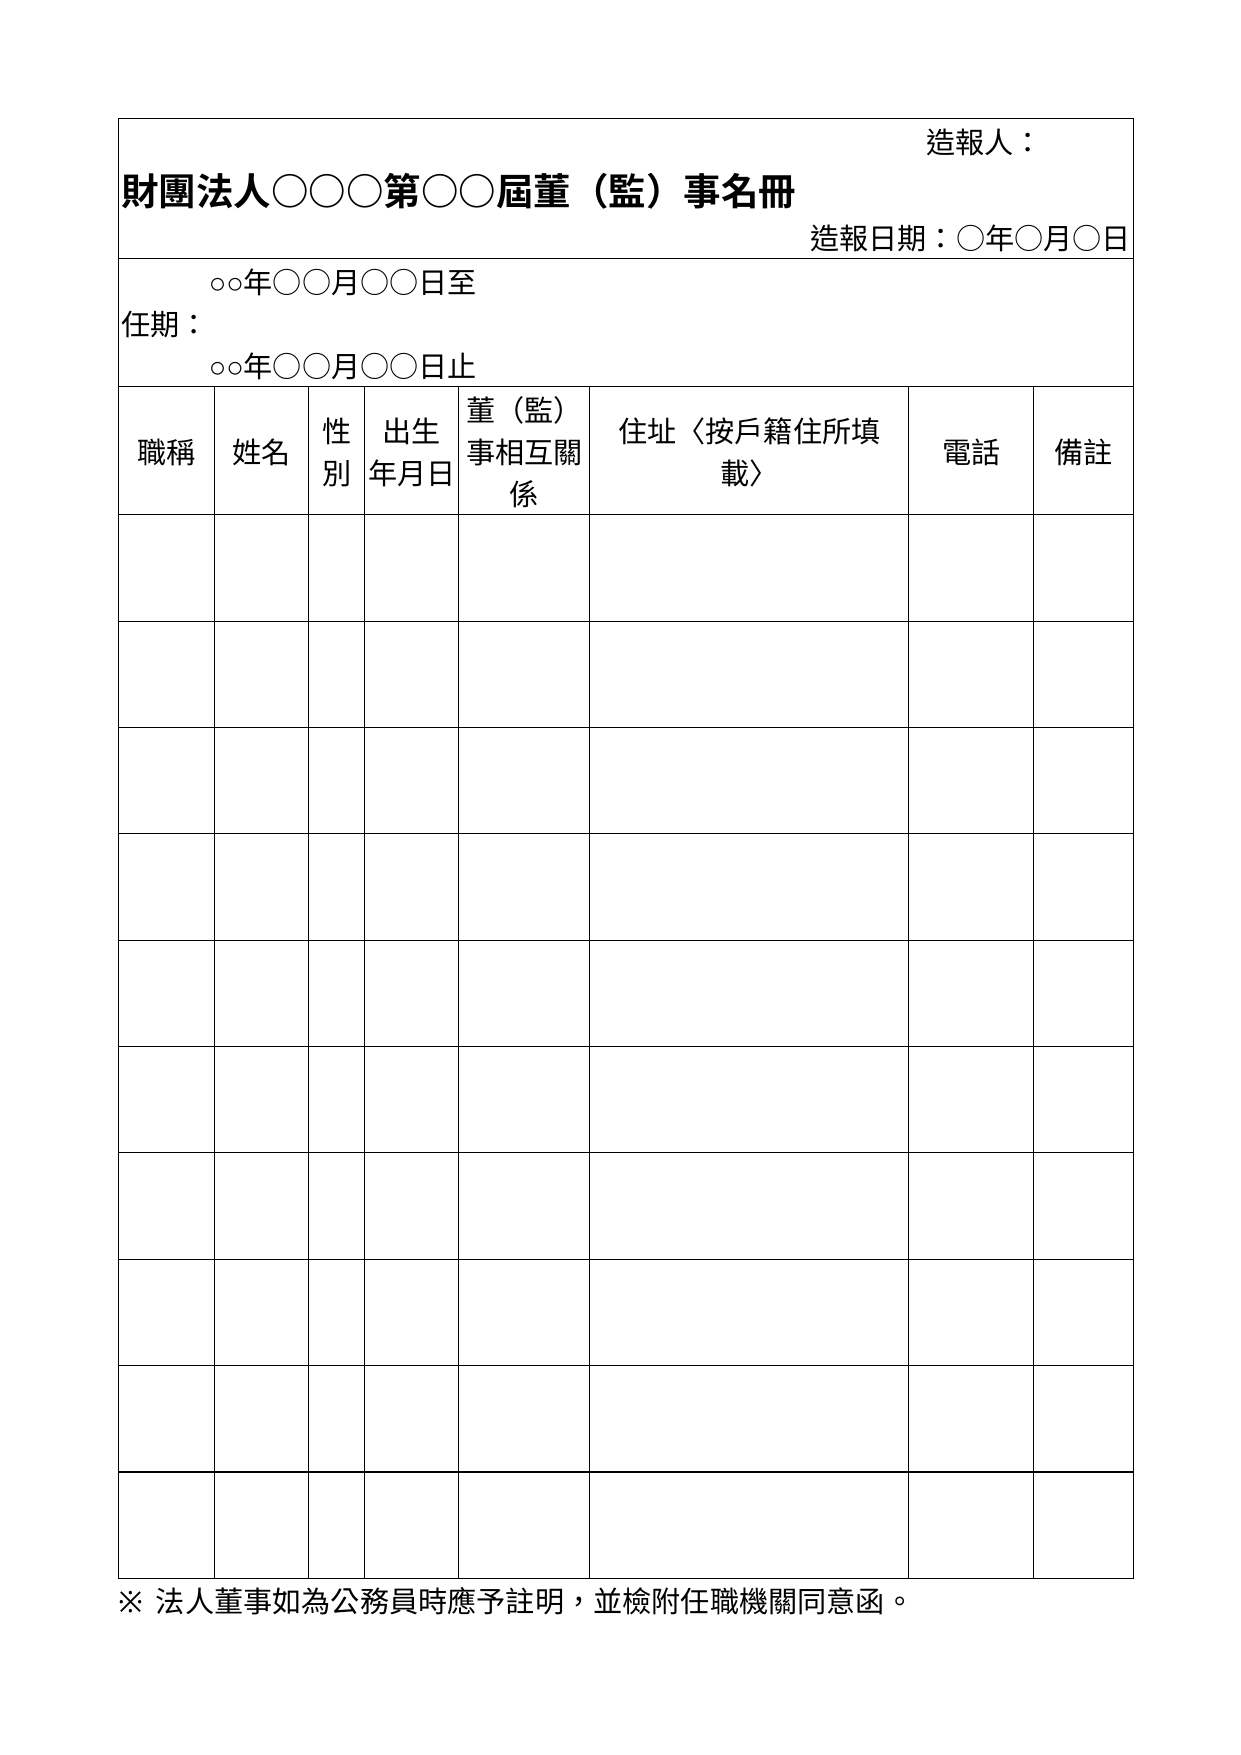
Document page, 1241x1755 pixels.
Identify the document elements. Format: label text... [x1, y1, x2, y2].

table_cell [590, 728, 908, 833]
table_cell [909, 1260, 1033, 1365]
table_cell [215, 1366, 308, 1471]
table_cell [1034, 1366, 1133, 1471]
table_cell [365, 515, 458, 621]
table_cell [309, 515, 364, 621]
table_cell [119, 515, 214, 621]
table_cell [1034, 941, 1133, 1046]
table_cell 住址〈按戶籍住所填載〉 [590, 387, 908, 514]
table_cell [1034, 1473, 1133, 1578]
table_cell [590, 1153, 908, 1259]
table_cell [909, 834, 1033, 939]
table_cell [309, 1473, 364, 1578]
table_cell [215, 1047, 308, 1152]
table_cell 職稱 [119, 387, 214, 514]
table_cell [215, 834, 308, 939]
table_cell [459, 941, 589, 1046]
table_cell [309, 1153, 364, 1259]
table_cell [309, 834, 364, 939]
table_cell [119, 1473, 214, 1578]
table_cell [909, 515, 1033, 621]
table_cell 電話 [909, 387, 1033, 514]
table_cell [119, 1047, 214, 1152]
table_cell [1034, 728, 1133, 833]
table_cell [459, 1473, 589, 1578]
table_cell [215, 941, 308, 1046]
table_cell [1034, 1260, 1133, 1365]
table_cell [459, 1047, 589, 1152]
table_cell [215, 728, 308, 833]
table_cell [215, 515, 308, 621]
table_cell [215, 1473, 308, 1578]
table_cell [459, 515, 589, 621]
table_cell [1034, 515, 1133, 621]
table_cell [590, 1473, 908, 1578]
table_cell [309, 1260, 364, 1365]
table_cell [365, 1047, 458, 1152]
table_cell [909, 1473, 1033, 1578]
table_cell [1034, 622, 1133, 727]
table_cell 董（監）事相互關係 [459, 387, 589, 514]
list 法人董事如為公務員時應予註明，並檢附任職機關同意函。 [118, 1579, 1122, 1621]
table_cell [309, 1047, 364, 1152]
table_cell [365, 728, 458, 833]
table_cell [119, 728, 214, 833]
table_cell [909, 1153, 1033, 1259]
table_cell [309, 1366, 364, 1471]
table_cell [365, 834, 458, 939]
table_cell [119, 1153, 214, 1259]
table_cell [215, 622, 308, 727]
table_cell [459, 1153, 589, 1259]
table_cell 姓名 [215, 387, 308, 514]
table_cell [365, 1260, 458, 1365]
table_cell [590, 834, 908, 939]
table_cell [590, 1260, 908, 1365]
table_cell ○○年○○月○○日至 任期： ○○年○○月○○日止 [119, 259, 1133, 386]
table_cell [119, 834, 214, 939]
table_cell [365, 1153, 458, 1259]
table_cell [309, 728, 364, 833]
table_cell [365, 1473, 458, 1578]
table_cell [459, 622, 589, 727]
table_cell 備註 [1034, 387, 1133, 514]
table_cell [590, 941, 908, 1046]
table_cell [309, 941, 364, 1046]
table_cell [119, 1366, 214, 1471]
table_cell [590, 622, 908, 727]
table_cell [215, 1260, 308, 1365]
table_cell [590, 515, 908, 621]
table_cell [459, 834, 589, 939]
table_cell [909, 1047, 1033, 1152]
table_cell [909, 941, 1033, 1046]
table_cell [1034, 1153, 1133, 1259]
table_cell [909, 728, 1033, 833]
table_cell 出生 年月日 [365, 387, 458, 514]
table_header 造報人： 財團法人○○○第○○屆董（監）事名冊 造報日期：○年○月○日 [119, 119, 1133, 258]
table_cell [119, 622, 214, 727]
table_cell [459, 1260, 589, 1365]
table_cell [119, 1260, 214, 1365]
table_cell [909, 622, 1033, 727]
table_cell [459, 1366, 589, 1471]
table_cell [1034, 834, 1133, 939]
table_cell [459, 728, 589, 833]
table_cell [215, 1153, 308, 1259]
table_cell [590, 1366, 908, 1471]
table_cell [1034, 1047, 1133, 1152]
table_cell [119, 941, 214, 1046]
table_cell [909, 1366, 1033, 1471]
table_cell [309, 622, 364, 727]
table_cell [365, 1366, 458, 1471]
table_cell [365, 941, 458, 1046]
table_cell 性別 [309, 387, 364, 514]
table_cell [365, 622, 458, 727]
table_cell [590, 1047, 908, 1152]
